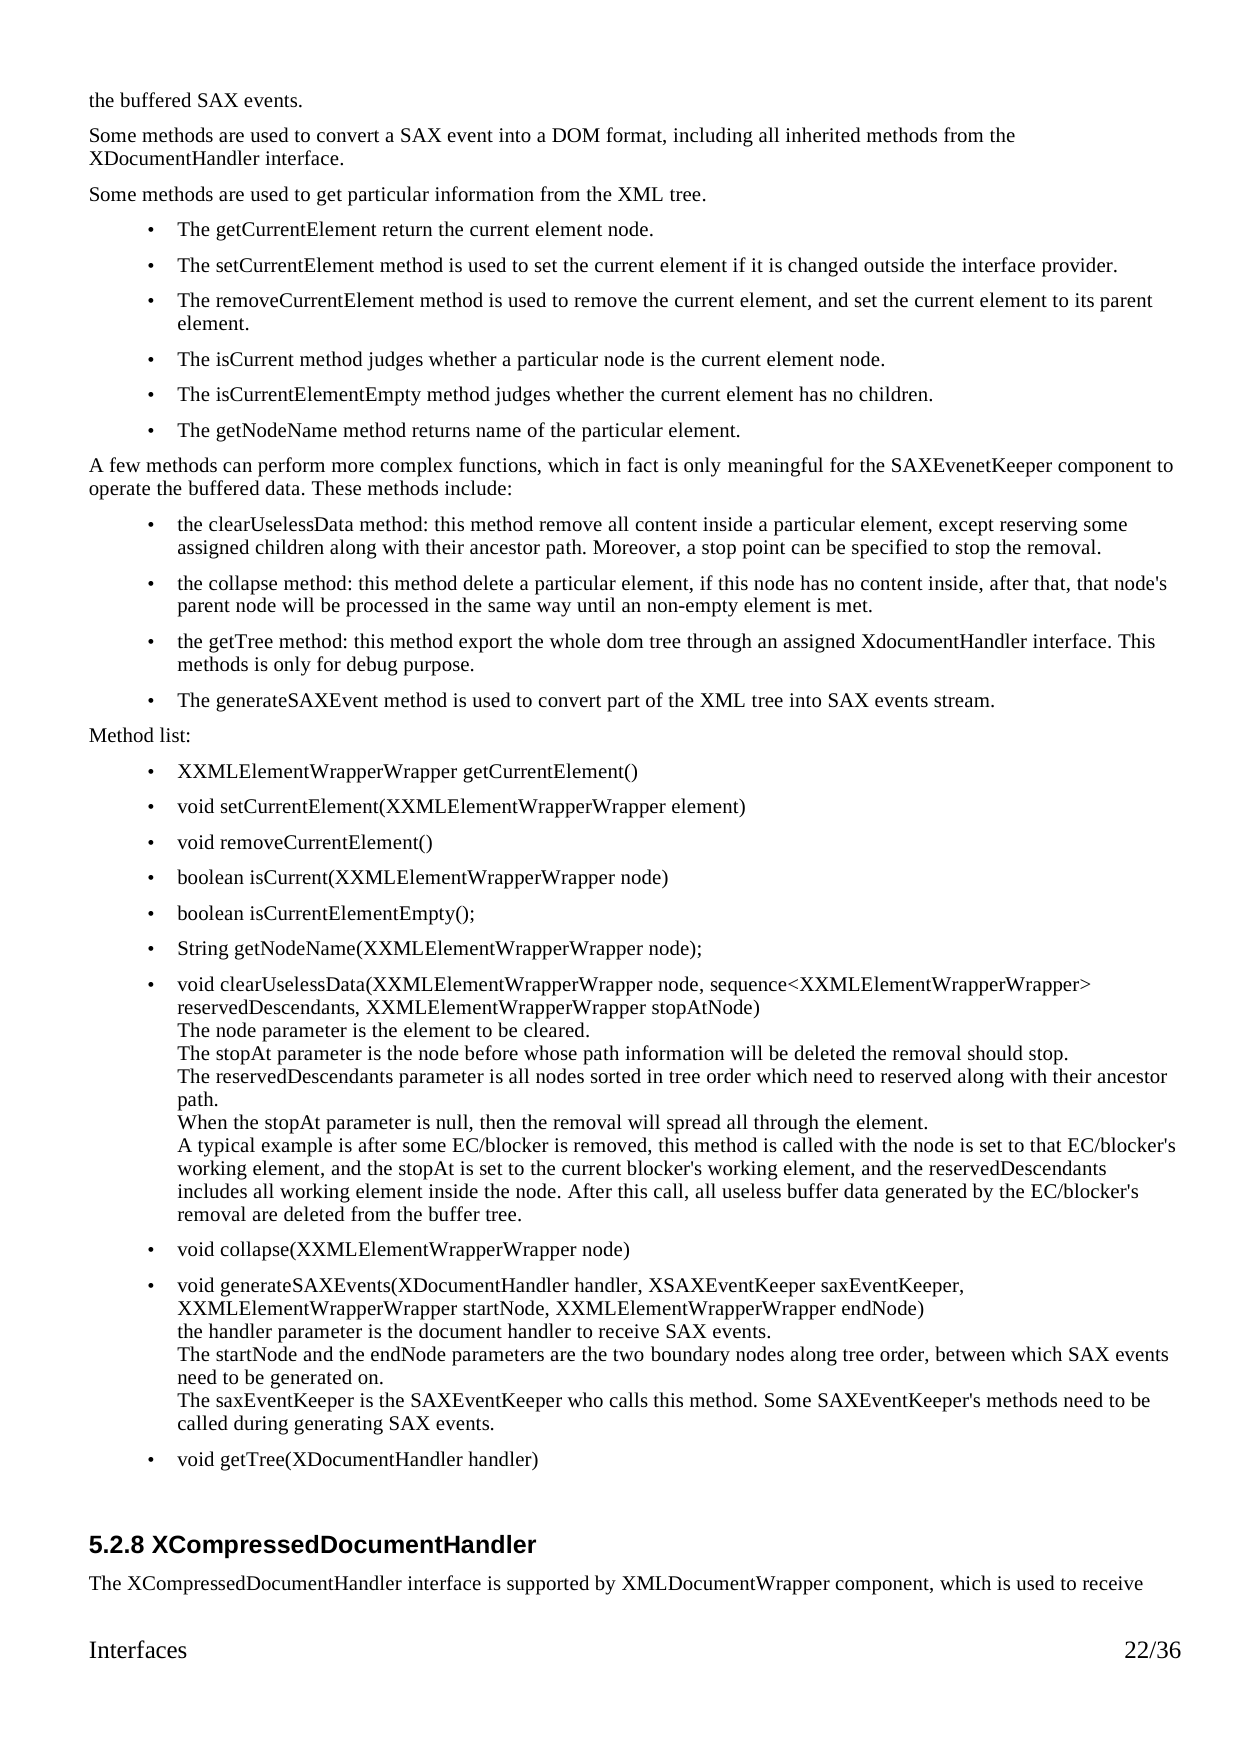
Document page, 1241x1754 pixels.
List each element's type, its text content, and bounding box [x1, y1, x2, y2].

list boolean isCurrentElementEmpty(); [148, 902, 1181, 924]
list The generateSAXEvent method is used to convert part of the XML tree into SAX events stream. [148, 688, 1181, 711]
list void setCurrentElement(XXMLElementWrapperWrapper element) [148, 795, 1181, 818]
list void generateSAXEvents(XDocumentHandler handler, XSAXEventKeeper saxEventKeeper, XXMLElementWrapperWrapper startNode, XXMLElementWrapperWrapper endNode) the handler parameter is the document handler to receive SAX events. The startNode and the endNode parameters are the two boundary nodes along tree order, between which SAX events need to be generated on. The saxEventKeeper is the SAXEventKeeper who calls this method. Some SAXEventKeeper's methods need to be called during generating SAX events. [148, 1274, 1181, 1435]
list The removeCurrentElement method is used to remove the current element, and set the current element to its parent element. [148, 289, 1181, 335]
list The isCurrent method judges whether a particular node is the current element node. [148, 348, 1181, 371]
list The isCurrentElementEmpty method judges whether the current element has no children. [148, 383, 1181, 406]
text The XCompressedDocumentHandler interface is supported by XMLDocumentWrapper component, which is used to receive [88, 1572, 1181, 1594]
list The getNodeName method returns name of the particular element. [148, 419, 1181, 442]
list The getCurrentElement return the current element node. [148, 218, 1181, 241]
list The setCurrentElement method is used to set the current element if it is changed outside the interface provider. [148, 254, 1181, 277]
list void getTree(XDocumentHandler handler) [148, 1447, 1181, 1493]
list XXMLElementWrapperWrapper getCurrentElement() [148, 759, 1181, 782]
text Some methods are used to convert a SAX event into a DOM format, including all inherited methods from the XDocumentHandler interface. [88, 124, 1181, 170]
list the getTree method: this method export the whole dom tree through an assigned XdocumentHandler interface. This methods is only for debug purpose. [148, 630, 1181, 676]
list void collapse(XXMLElementWrapperWrapper node) [148, 1238, 1181, 1261]
text A few methods can perform more complex functions, which in fact is only meaningful for the SAXEvenetKeeper component to operate the buffered data. These methods include: [88, 454, 1181, 500]
list void clearUselessData(XXMLElementWrapperWrapper node, sequence<XXMLElementWrapperWrapper> reservedDescendants, XXMLElementWrapperWrapper stopAtNode) The node parameter is the element to be cleared. The stopAt parameter is the node before whose path information will be deleted the removal should stop. The reservedDescendants parameter is all nodes sorted in tree order which need to reserved along with their ancestor path. When the stopAt parameter is null, then the removal will spread all through the element. A typical example is after some EC/blocker is removed, this method is called with the node is set to that EC/blocker's working element, and the stopAt is set to the current blocker's working element, and the reservedDescendants includes all working element inside the node. After this call, all useless buffer data generated by the EC/blocker's removal are deleted from the buffer tree. [148, 973, 1181, 1226]
list boolean isCurrent(XXMLElementWrapperWrapper node) [148, 866, 1181, 889]
subtitle XCompressedDocumentHandler [88, 1531, 1181, 1559]
text Method list: [88, 724, 1181, 747]
list void removeCurrentElement() [148, 831, 1181, 853]
list the collapse method: this method delete a particular element, if this node has no content inside, after that, that node's parent node will be processed in the same way until an non-empty element is met. [148, 571, 1181, 617]
list the clearUselessData method: this method remove all content inside a particular element, except reserving some assigned children along with their ancestor path. Moreover, a stop point can be specified to stop the removal. [148, 513, 1181, 559]
list String getNodeName(XXMLElementWrapperWrapper node); [148, 937, 1181, 960]
text Some methods are used to get particular information from the XML tree. [88, 183, 1181, 206]
text the buffered SAX events. [88, 88, 1181, 112]
